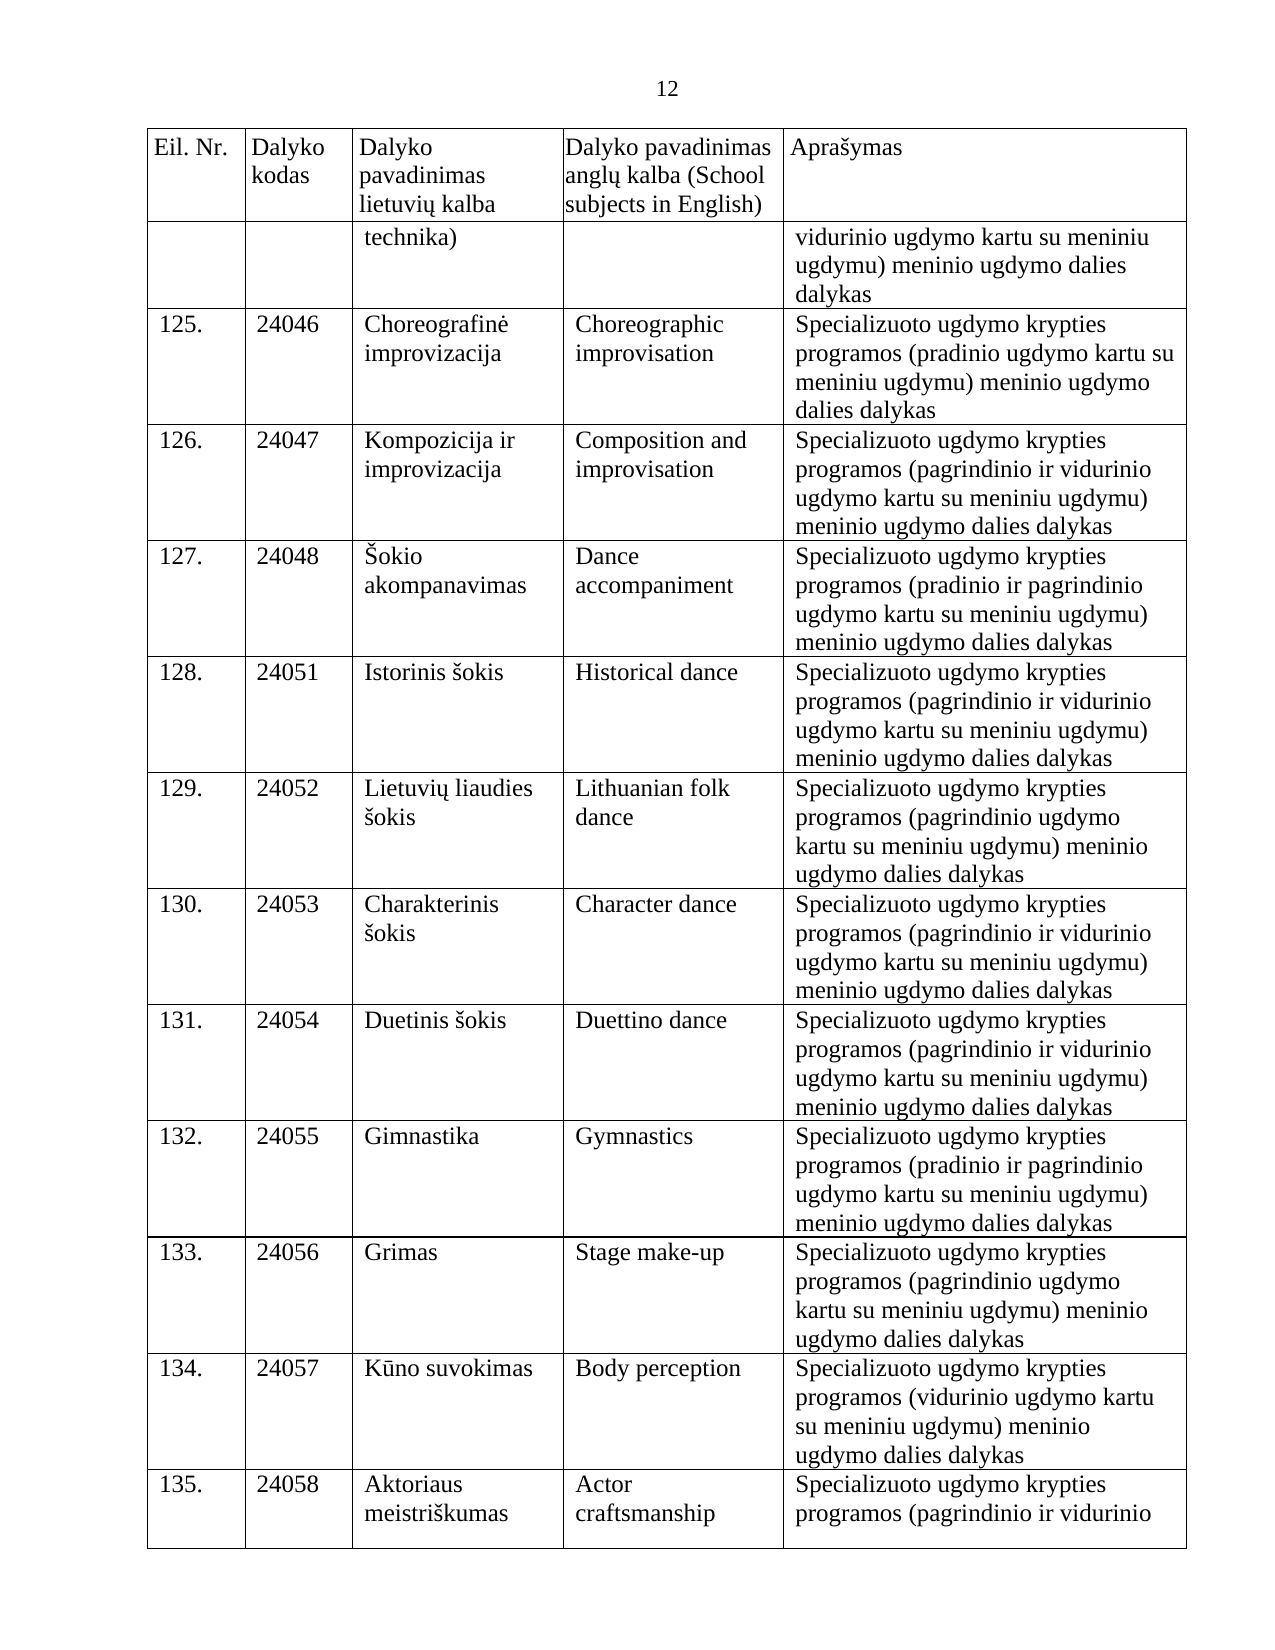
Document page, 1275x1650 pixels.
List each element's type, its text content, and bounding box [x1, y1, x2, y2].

table_cell Lietuvių liaudies šokis [353, 773, 563, 888]
table_cell Gymnastics [564, 1121, 783, 1236]
table_header Eil. Nr. [148, 129, 245, 221]
table_cell Specializuoto ugdymo krypties programos (pagrindinio ir vidurinio [784, 1470, 1186, 1548]
table_cell Kūno suvokimas [353, 1354, 563, 1468]
table_cell Specializuoto ugdymo krypties programos (pagrindinio ir vidurinio ugdymo kartu su meniniu ugdymu) meninio ugdymo dalies dalykas [784, 425, 1186, 540]
table_cell Specializuoto ugdymo krypties programos (pagrindinio ugdymo kartu su meniniu ugdymu) meninio ugdymo dalies dalykas [784, 773, 1186, 888]
table_header Aprašymas [784, 129, 1186, 221]
table_cell Duettino dance [564, 1005, 783, 1120]
table_cell 24047 [246, 425, 352, 540]
table_header Dalyko pavadinimas lietuvių kalba [353, 129, 563, 221]
table_cell Specializuoto ugdymo krypties programos (pagrindinio ir vidurinio ugdymo kartu su meniniu ugdymu) meninio ugdymo dalies dalykas [784, 889, 1186, 1004]
table_cell 128. [148, 657, 245, 772]
table_cell [246, 222, 352, 308]
table_header Dalyko kodas [246, 129, 352, 221]
table_cell 24053 [246, 889, 352, 1004]
table_cell 130. [148, 889, 245, 1004]
table_cell 24058 [246, 1470, 352, 1548]
table_cell Specializuoto ugdymo krypties programos (pagrindinio ir vidurinio ugdymo kartu su meniniu ugdymu) meninio ugdymo dalies dalykas [784, 657, 1186, 772]
table_cell vidurinio ugdymo kartu su meniniu ugdymu) meninio ugdymo dalies dalykas [784, 222, 1186, 308]
table_cell 127. [148, 541, 245, 656]
table_cell 24057 [246, 1354, 352, 1468]
table_cell Grimas [353, 1238, 563, 1352]
table_cell 126. [148, 425, 245, 540]
table_cell Specializuoto ugdymo krypties programos (pradinio ir pagrindinio ugdymo kartu su meniniu ugdymu) meninio ugdymo dalies dalykas [784, 1121, 1186, 1236]
table_cell Lithuanian folk dance [564, 773, 783, 888]
table_cell Choreografinė improvizacija [353, 309, 563, 424]
table_cell Stage make-up [564, 1238, 783, 1352]
table_cell Historical dance [564, 657, 783, 772]
table_cell [564, 222, 783, 308]
table_header Dalyko pavadinimas anglų kalba (School subjects in English) [564, 129, 783, 221]
table_cell Specializuoto ugdymo krypties programos (pagrindinio ugdymo kartu su meniniu ugdymu) meninio ugdymo dalies dalykas [784, 1238, 1186, 1352]
table_cell Choreographic improvisation [564, 309, 783, 424]
table_cell 132. [148, 1121, 245, 1236]
table_cell 125. [148, 309, 245, 424]
table_cell Composition and improvisation [564, 425, 783, 540]
table_cell 24052 [246, 773, 352, 888]
table_cell Kompozicija ir improvizacija [353, 425, 563, 540]
table_cell Šokio akompanavimas [353, 541, 563, 656]
table_cell Character dance [564, 889, 783, 1004]
table_cell Body perception [564, 1354, 783, 1468]
table_cell Gimnastika [353, 1121, 563, 1236]
table_cell technika) [353, 222, 563, 308]
table_cell Aktoriaus meistriškumas [353, 1470, 563, 1548]
table_cell Duetinis šokis [353, 1005, 563, 1120]
table_cell 24046 [246, 309, 352, 424]
table_cell Specializuoto ugdymo krypties programos (pradinio ugdymo kartu su meniniu ugdymu) meninio ugdymo dalies dalykas [784, 309, 1186, 424]
table_cell Specializuoto ugdymo krypties programos (pagrindinio ir vidurinio ugdymo kartu su meniniu ugdymu) meninio ugdymo dalies dalykas [784, 1005, 1186, 1120]
table_cell 24048 [246, 541, 352, 656]
table_cell 24055 [246, 1121, 352, 1236]
table_cell 24054 [246, 1005, 352, 1120]
table_cell Charakterinis šokis [353, 889, 563, 1004]
table_cell 135. [148, 1470, 245, 1548]
table_cell 129. [148, 773, 245, 888]
table_cell Istorinis šokis [353, 657, 563, 772]
table_cell [148, 222, 245, 308]
table_cell 131. [148, 1005, 245, 1120]
table_cell 133. [148, 1238, 245, 1352]
table_cell Specializuoto ugdymo krypties programos (vidurinio ugdymo kartu su meniniu ugdymu) meninio ugdymo dalies dalykas [784, 1354, 1186, 1468]
table_cell 24056 [246, 1238, 352, 1352]
table_cell 24051 [246, 657, 352, 772]
table_cell 134. [148, 1354, 245, 1468]
table_cell Specializuoto ugdymo krypties programos (pradinio ir pagrindinio ugdymo kartu su meniniu ugdymu) meninio ugdymo dalies dalykas [784, 541, 1186, 656]
table_cell Dance accompaniment [564, 541, 783, 656]
table_cell Actor craftsmanship [564, 1470, 783, 1548]
